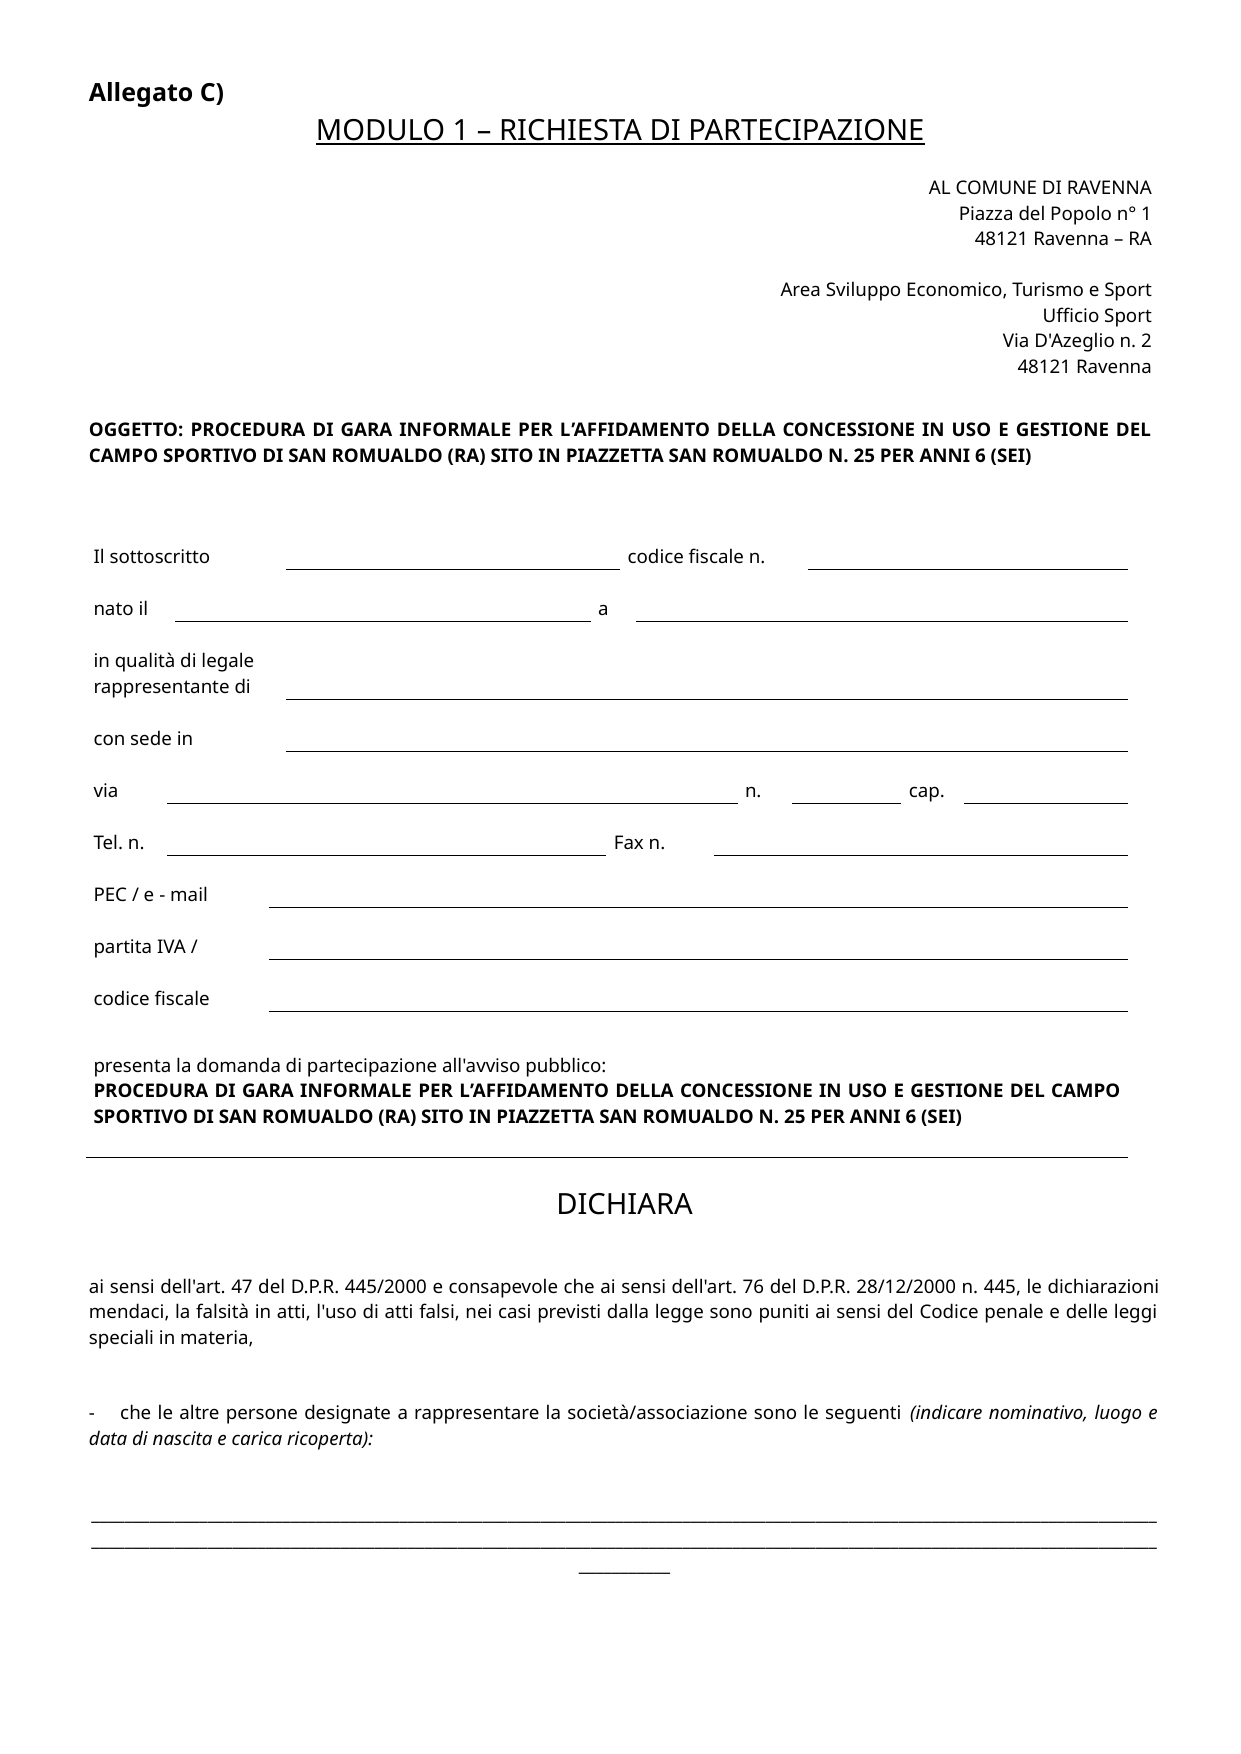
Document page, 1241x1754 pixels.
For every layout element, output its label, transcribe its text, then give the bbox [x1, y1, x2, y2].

table_cell [86, 1011, 1128, 1052]
table_header Il sottoscritto [86, 544, 286, 569]
subtitle MODULO 1 – RICHIESTA DI PARTECIPAZIONE [89, 109, 1152, 149]
table_header [808, 544, 1128, 569]
table_cell via [86, 751, 167, 803]
table_cell [167, 751, 737, 803]
table_cell [167, 804, 606, 855]
table_cell a [591, 569, 636, 621]
table_cell n. [738, 752, 792, 803]
table_header [286, 544, 620, 569]
text AL COMUNE DI RAVENNA [89, 174, 1152, 200]
table_cell PEC / e - mail [86, 855, 269, 907]
table_cell [269, 960, 1128, 1011]
table_cell partita IVA / [86, 907, 269, 959]
table_header codice fiscale n. [620, 544, 808, 569]
table_cell [286, 700, 1128, 751]
table_cell [636, 569, 1128, 621]
table_cell in qualità di legale rappresentante di [86, 621, 286, 699]
subtitle Allegato C) [89, 75, 1152, 109]
table_cell [286, 621, 1128, 699]
table_cell nato il [86, 569, 175, 621]
text Area Sviluppo Economico, Turismo e Sport [89, 276, 1152, 302]
text ai sensi dell'art. 47 del D.P.R. 445/2000 e consapevole che ai sensi dell'art. 76 del D.P.R. 28/12/2000 n. 445, le dichiarazioni mendaci, la falsità in atti, l'uso di atti falsi, nei casi previsti dalla legge sono puniti ai sensi del Codice penale e delle leggi speciali in materia, [89, 1273, 1160, 1349]
table_cell cap. [901, 752, 964, 803]
table_cell con sede in [86, 699, 286, 751]
text Ufficio Sport [89, 302, 1152, 327]
text Via D'Azeglio n. 2 [89, 327, 1152, 353]
table_cell Fax n. [606, 804, 714, 855]
table_cell codice fiscale [86, 959, 269, 1011]
text 48121 Ravenna – RA [89, 225, 1152, 251]
table_cell [269, 908, 1128, 959]
table_cell presenta la domanda di partecipazione all'avviso pubblico: PROCEDURA DI GARA INFORMALE PER L’AFFIDAMENTO DELLA CONCESSIONE IN USO E GESTIONE DEL CAMPO SPORTIVO DI SAN ROMUALDO (RA) SITO IN PIAZZETTA SAN ROMUALDO N. 25 PER ANNI 6 (SEI) [86, 1052, 1128, 1157]
table_cell [964, 752, 1128, 803]
text ___________________________________________________________________________________________________________________________________________________________________________________________________________________________________________________________________________ [89, 1501, 1160, 1577]
table_cell Tel. n. [86, 803, 167, 855]
table_cell [269, 855, 1128, 907]
text - che le altre persone designate a rappresentare la società/associazione sono le seguenti (indicare nominativo, luogo e data di nascita e carica ricoperta): [89, 1399, 1160, 1451]
text OGGETTO: PROCEDURA DI GARA INFORMALE PER L’AFFIDAMENTO DELLA CONCESSIONE IN USO E GESTIONE DEL CAMPO SPORTIVO DI SAN ROMUALDO (RA) SITO IN PIAZZETTA SAN ROMUALDO N. 25 PER ANNI 6 (SEI) [89, 416, 1152, 467]
table_cell [792, 752, 901, 803]
table_cell [714, 803, 1128, 855]
text DICHIARA [89, 1183, 1160, 1223]
text 48121 Ravenna [89, 353, 1152, 378]
text Piazza del Popolo n° 1 [89, 200, 1152, 225]
table_cell [175, 569, 591, 621]
